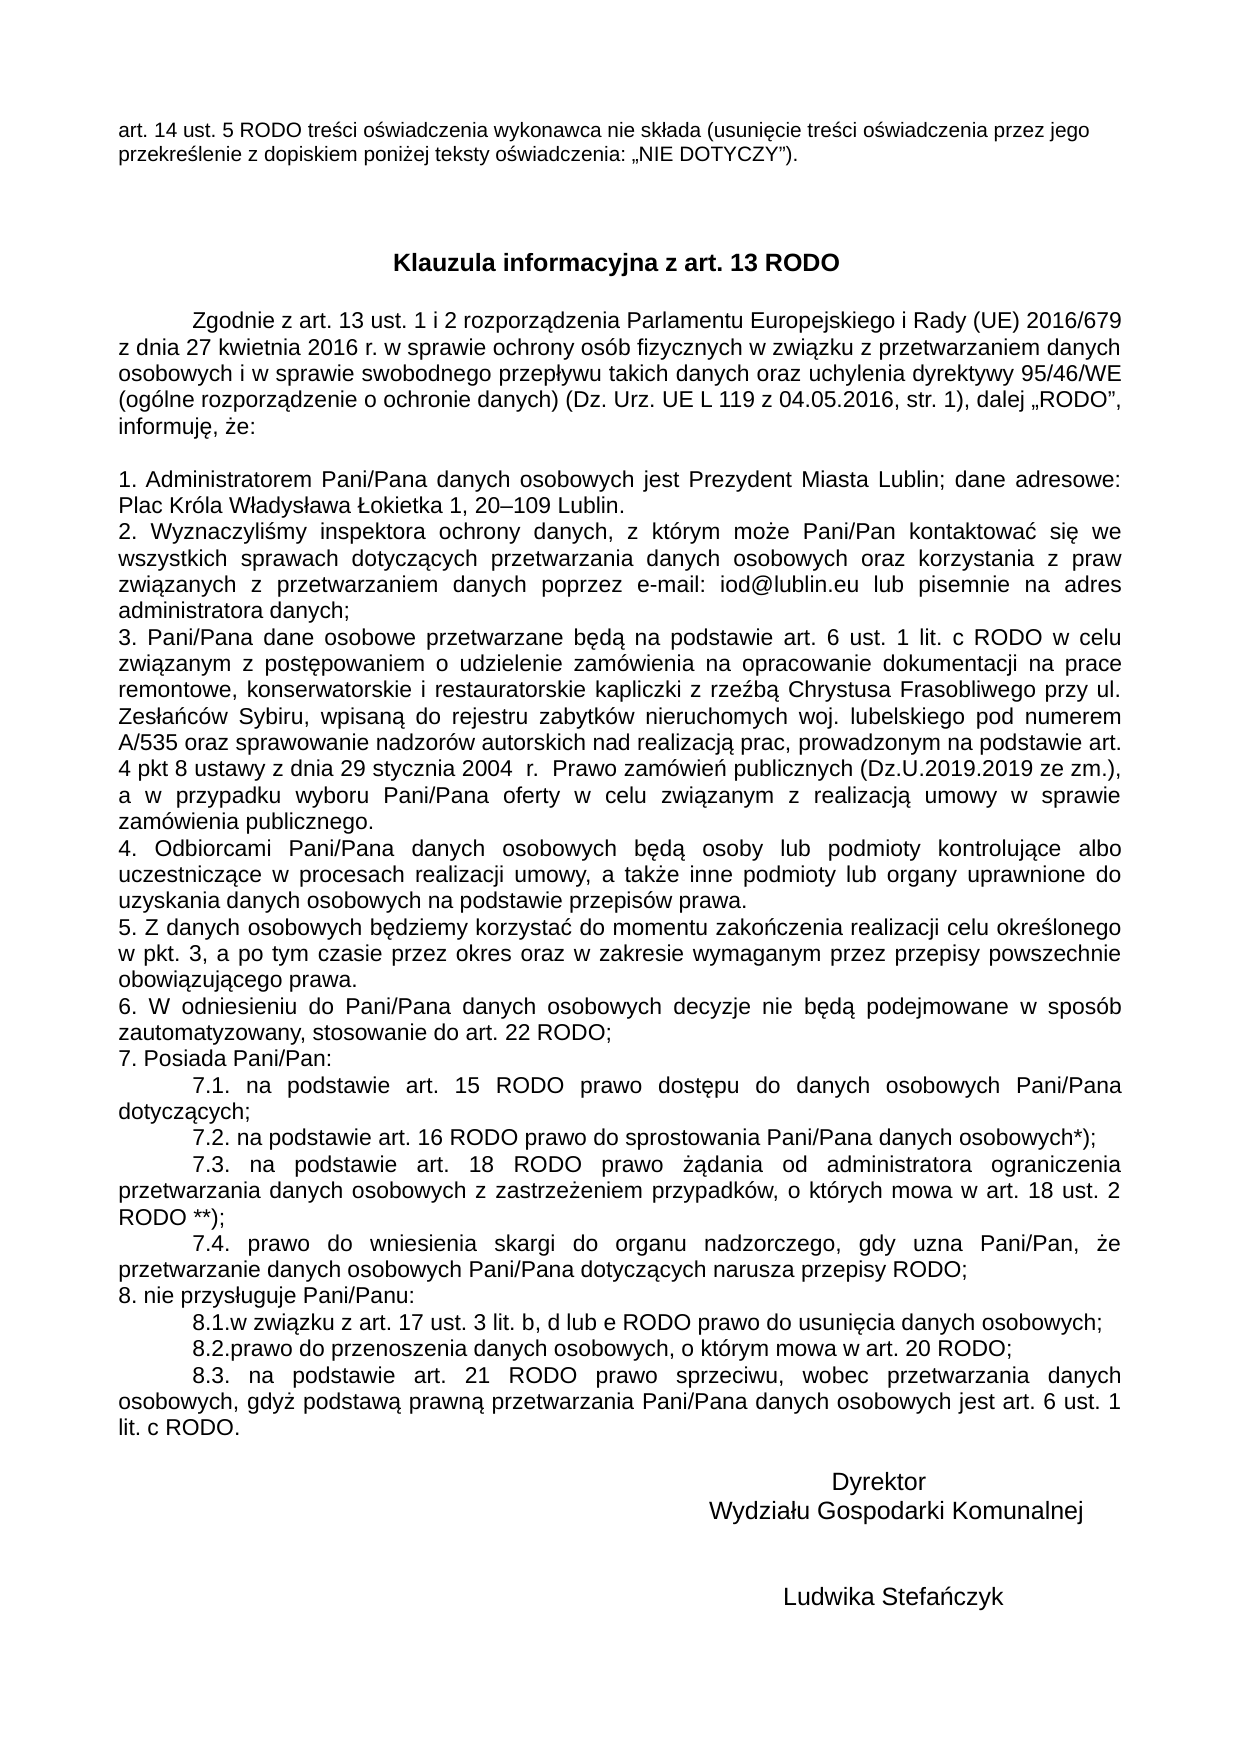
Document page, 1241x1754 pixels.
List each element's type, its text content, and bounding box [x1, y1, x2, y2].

text 8.1.w związku z art. 17 ust. 3 lit. b, d lub e RODO prawo do usunięcia danych osobowych; [118, 1309, 1122, 1335]
text 7.4. prawo do wniesienia skargi do organu nadzorczego, gdy uzna Pani/Pan, że przetwarzanie danych osobowych Pani/Pana dotyczących narusza przepisy RODO; [118, 1230, 1122, 1282]
text 7.2. na podstawie art. 16 RODO prawo do sprostowania Pani/Pana danych osobowych*); [118, 1124, 1122, 1151]
text Wydziału Gospodarki Komunalnej [118, 1496, 1122, 1524]
text 8.2.prawo do przenoszenia danych osobowych, o którym mowa w art. 20 RODO; [118, 1335, 1122, 1362]
text art. 14 ust. 5 RODO treści oświadczenia wykonawca nie składa (usunięcie treści oświadczenia przez jego przekreślenie z dopiskiem poniżej teksty oświadczenia: „NIE DOTYCZY”). [118, 118, 1122, 166]
text 4. Odbiorcami Pani/Pana danych osobowych będą osoby lub podmioty kontrolujące albo uczestniczące w procesach realizacji umowy, a także inne podmioty lub organy uprawnione do uzyskania danych osobowych na podstawie przepisów prawa. [118, 834, 1122, 913]
text 5. Z danych osobowych będziemy korzystać do momentu zakończenia realizacji celu określonego w pkt. 3, a po tym czasie przez okres oraz w zakresie wymaganym przez przepisy powszechnie obowiązującego prawa. [118, 913, 1122, 993]
text 3. Pani/Pana dane osobowe przetwarzane będą na podstawie art. 6 ust. 1 lit. c RODO w celu związanym z postępowaniem o udzielenie zamówienia na opracowanie dokumentacji na prace remontowe, konserwatorskie i restauratorskie kapliczki z rzeźbą Chrystusa Frasobliwego przy ul. Zesłańców Sybiru, wpisaną do rejestru zabytków nieruchomych woj. lubelskiego pod numerem A/535 oraz sprawowanie nadzorów autorskich nad realizacją prac, prowadzonym na podstawie art. 4 pkt 8 ustawy z dnia 29 stycznia 2004 r. Prawo zamówień publicznych (Dz.U.2019.2019 ze zm.), a w przypadku wyboru Pani/Pana oferty w celu związanym z realizacją umowy w sprawie zamówienia publicznego. [118, 624, 1122, 834]
text Zgodnie z art. 13 ust. 1 i 2 rozporządzenia Parlamentu Europejskiego i Rady (UE) 2016/679 z dnia 27 kwietnia 2016 r. w sprawie ochrony osób fizycznych w związku z przetwarzaniem danych osobowych i w sprawie swobodnego przepływu takich danych oraz uchylenia dyrektywy 95/46/WE (ogólne rozporządzenie o ochronie danych) (Dz. Urz. UE L 119 z 04.05.2016, str. 1), dalej „RODO”, informuję, że: [118, 305, 1122, 439]
text 7. Posiada Pani/Pan: [118, 1045, 1122, 1072]
text 2. Wyznaczyliśmy inspektora ochrony danych, z którym może Pani/Pan kontaktować się we wszystkich sprawach dotyczących przetwarzania danych osobowych oraz korzystania z praw związanych z przetwarzaniem danych poprzez e-mail: iod@lublin.eu lub pisemnie na adres administratora danych; [118, 518, 1122, 624]
text 8.3. na podstawie art. 21 RODO prawo sprzeciwu, wobec przetwarzania danych osobowych, gdyż podstawą prawną przetwarzania Pani/Pana danych osobowych jest art. 6 ust. 1 lit. c RODO. [118, 1362, 1122, 1441]
text 7.3. na podstawie art. 18 RODO prawo żądania od administratora ograniczenia przetwarzania danych osobowych z zastrzeżeniem przypadków, o których mowa w art. 18 ust. 2 RODO **); [118, 1151, 1122, 1230]
text Dyrektor [118, 1467, 1122, 1496]
text 7.1. na podstawie art. 15 RODO prawo dostępu do danych osobowych Pani/Pana dotyczących; [118, 1072, 1122, 1124]
text 8. nie przysługuje Pani/Panu: [118, 1282, 1122, 1309]
text 6. W odniesieniu do Pani/Pana danych osobowych decyzje nie będą podejmowane w sposób zautomatyzowany, stosowanie do art. 22 RODO; [118, 993, 1122, 1045]
text 1. Administratorem Pani/Pana danych osobowych jest Prezydent Miasta Lublin; dane adresowe: Plac Króla Władysława Łokietka 1, 20–109 Lublin. [118, 466, 1122, 518]
text Ludwika Stefańczyk [118, 1582, 1122, 1611]
text Klauzula informacyjna z art. 13 RODO [118, 247, 1122, 276]
